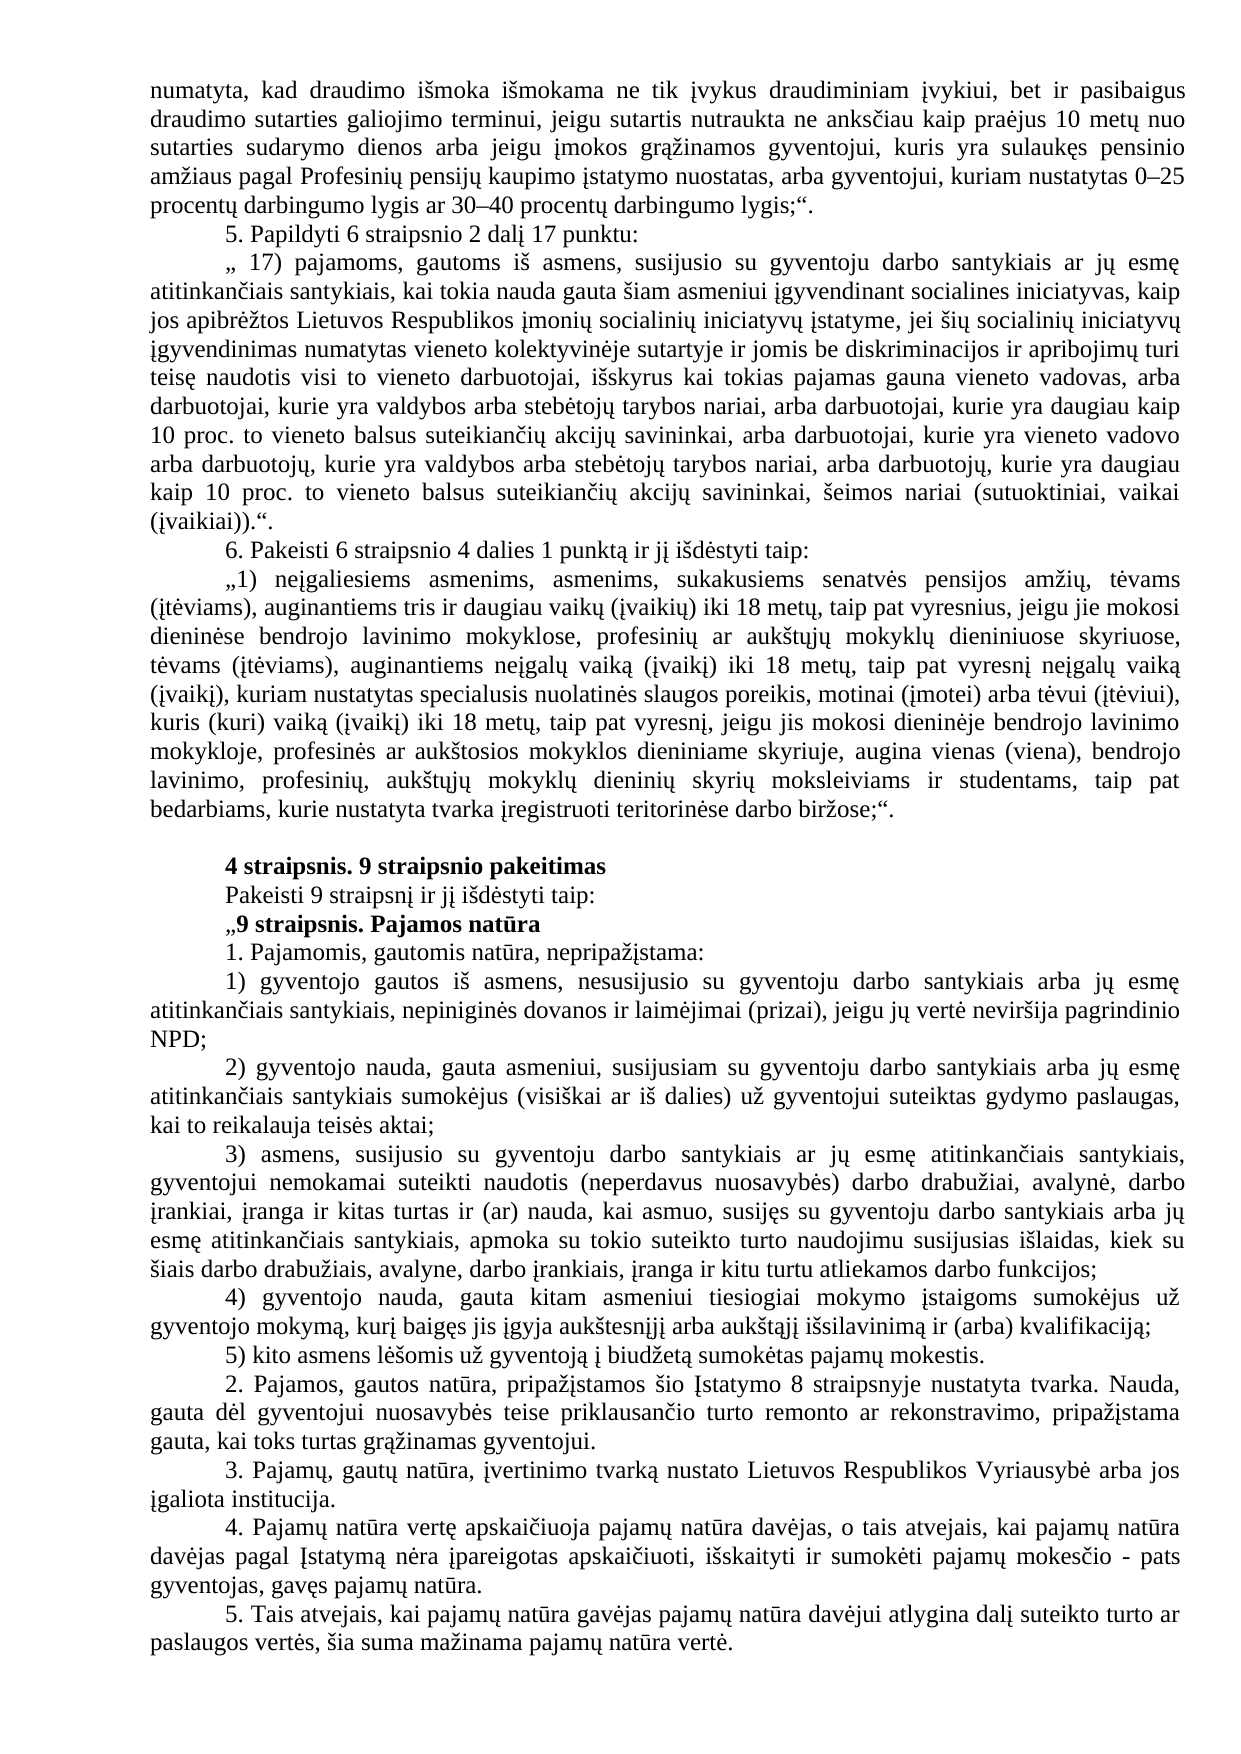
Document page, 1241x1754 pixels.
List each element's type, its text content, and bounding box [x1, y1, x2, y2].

text 4 straipsnis. 9 straipsnio pakeitimas [150, 851, 1181, 880]
text 3) asmens, susijusio su gyventoju darbo santykiais ar jų esmę atitinkančiais santykiais, gyventojui nemokamai suteikti naudotis (neperdavus nuosavybės) darbo drabužiai, avalynė, darbo įrankiai, įranga ir kitas turtas ir (ar) nauda, kai asmuo, susijęs su gyventoju darbo santykiais arba jų esmę atitinkančiais santykiais, apmoka su tokio suteikto turto naudojimu susijusias išlaidas, kiek su šiais darbo drabužiais, avalyne, darbo įrankiais, įranga ir kitu turtu atliekamos darbo funkcijos; [150, 1139, 1186, 1282]
text 2. Pajamos, gautos natūra, pripažįstamos šio Įstatymo 8 straipsnyje nustatyta tvarka. Nauda, gauta dėl gyventojui nuosavybės teise priklausančio turto remonto ar rekonstravimo, pripažįstama gauta, kai toks turtas grąžinamas gyventojui. [150, 1369, 1181, 1455]
text Pakeisti 9 straipsnį ir jį išdėstyti taip: [150, 880, 1181, 909]
text 5) kito asmens lėšomis už gyventoją į biudžetą sumokėtas pajamų mokestis. [150, 1340, 1181, 1369]
text 6. Pakeisti 6 straipsnio 4 dalies 1 punktą ir jį išdėstyti taip: [150, 535, 1181, 564]
text 5. Papildyti 6 straipsnio 2 dalį 17 punktu: [150, 219, 1181, 247]
text 2) gyventojo nauda, gauta asmeniui, susijusiam su gyventoju darbo santykiais arba jų esmę atitinkančiais santykiais sumokėjus (visiškai ar iš dalies) už gyventojui suteiktas gydymo paslaugas, kai to reikalauja teisės aktai; [150, 1052, 1181, 1139]
text 5. Tais atvejais, kai pajamų natūra gavėjas pajamų natūra davėjui atlygina dalį suteikto turto ar paslaugos vertės, šia suma mažinama pajamų natūra vertė. [150, 1599, 1181, 1656]
text 1. Pajamomis, gautomis natūra, nepripažįstama: [225, 937, 1181, 966]
text „1) neįgaliesiems asmenims, asmenims, sukakusiems senatvės pensijos amžių, tėvams (įtėviams), auginantiems tris ir daugiau vaikų (įvaikių) iki 18 metų, taip pat vyresnius, jeigu jie mokosi dieninėse bendrojo lavinimo mokyklose, profesinių ar aukštųjų mokyklų dieniniuose skyriuose, tėvams (įtėviams), auginantiems neįgalų vaiką (įvaikį) iki 18 metų, taip pat vyresnį neįgalų vaiką (įvaikį), kuriam nustatytas specialusis nuolatinės slaugos poreikis, motinai (įmotei) arba tėvui (įtėviui), kuris (kuri) vaiką (įvaikį) iki 18 metų, taip pat vyresnį, jeigu jis mokosi dieninėje bendrojo lavinimo mokykloje, profesinės ar aukštosios mokyklos dieniniame skyriuje, augina vienas (viena), bendrojo lavinimo, profesinių, aukštųjų mokyklų dieninių skyrių moksleiviams ir studentams, taip pat bedarbiams, kurie nustatyta tvarka įregistruoti teritorinėse darbo biržose;“. [150, 564, 1181, 822]
text 3. Pajamų, gautų natūra, įvertinimo tvarką nustato Lietuvos Respublikos Vyriausybė arba jos įgaliota institucija. [150, 1455, 1181, 1512]
text „ 17) pajamoms, gautoms iš asmens, susijusio su gyventoju darbo santykiais ar jų esmę atitinkančiais santykiais, kai tokia nauda gauta šiam asmeniui įgyvendinant socialines iniciatyvas, kaip jos apibrėžtos Lietuvos Respublikos įmonių socialinių iniciatyvų įstatyme, jei šių socialinių iniciatyvų įgyvendinimas numatytas vieneto kolektyvinėje sutartyje ir jomis be diskriminacijos ir apribojimų turi teisę naudotis visi to vieneto darbuotojai, išskyrus kai tokias pajamas gauna vieneto vadovas, arba darbuotojai, kurie yra valdybos arba stebėtojų tarybos nariai, arba darbuotojai, kurie yra daugiau kaip 10 proc. to vieneto balsus suteikiančių akcijų savininkai, arba darbuotojai, kurie yra vieneto vadovo arba darbuotojų, kurie yra valdybos arba stebėtojų tarybos nariai, arba darbuotojų, kurie yra daugiau kaip 10 proc. to vieneto balsus suteikiančių akcijų savininkai, šeimos nariai (sutuoktiniai, vaikai (įvaikiai)).“. [150, 247, 1181, 535]
text numatyta, kad draudimo išmoka išmokama ne tik įvykus draudiminiam įvykiui, bet ir pasibaigus draudimo sutarties galiojimo terminui, jeigu sutartis nutraukta ne anksčiau kaip praėjus 10 metų nuo sutarties sudarymo dienos arba jeigu įmokos grąžinamos gyventojui, kuris yra sulaukęs pensinio amžiaus pagal Profesinių pensijų kaupimo įstatymo nuostatas, arba gyventojui, kuriam nustatytas 0–25 procentų darbingumo lygis ar 30–40 procentų darbingumo lygis;“. [150, 75, 1186, 219]
text 4. Pajamų natūra vertę apskaičiuoja pajamų natūra davėjas, o tais atvejais, kai pajamų natūra davėjas pagal Įstatymą nėra įpareigotas apskaičiuoti, išskaityti ir sumokėti pajamų mokesčio - pats gyventojas, gavęs pajamų natūra. [150, 1512, 1181, 1599]
text „9 straipsnis. Pajamos natūra [150, 909, 1181, 937]
text 4) gyventojo nauda, gauta kitam asmeniui tiesiogiai mokymo įstaigoms sumokėjus už gyventojo mokymą, kurį baigęs jis įgyja aukštesnįjį arba aukštąjį išsilavinimą ir (arba) kvalifikaciją; [150, 1282, 1181, 1340]
text 1) gyventojo gautos iš asmens, nesusijusio su gyventoju darbo santykiais arba jų esmę atitinkančiais santykiais, nepiniginės dovanos ir laimėjimai (prizai), jeigu jų vertė neviršija pagrindinio NPD; [150, 966, 1181, 1052]
